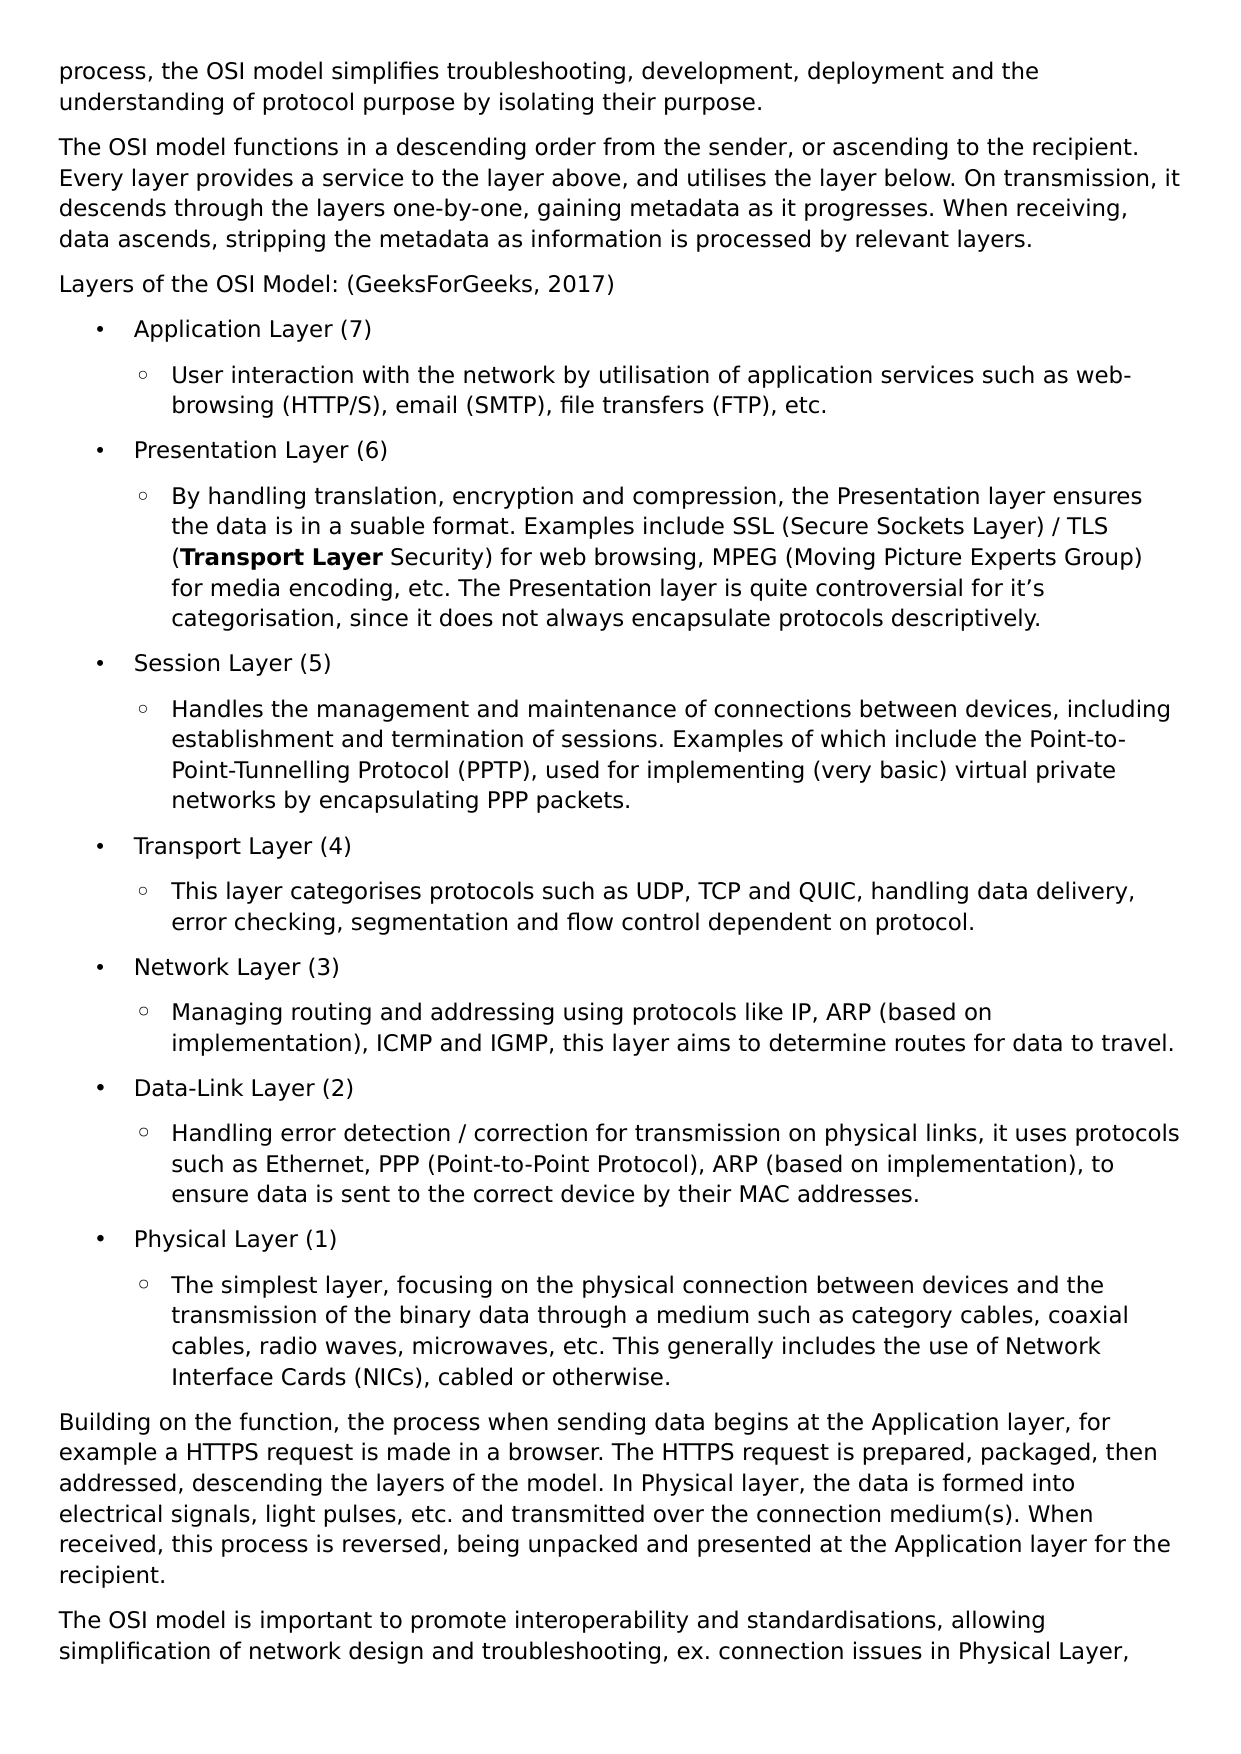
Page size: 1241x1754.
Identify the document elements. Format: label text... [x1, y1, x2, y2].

list Handling error detection / correction for transmission on physical links, it uses protocols such as Ethernet, PPP (Point-to-Point Protocol), ARP (based on implementation), to ensure data is sent to the correct device by their MAC addresses. [133, 1120, 1182, 1208]
list User interaction with the network by utilisation of application services such as web-browsing (HTTP/S), email (SMTP), file transfers (FTP), etc. [133, 362, 1182, 419]
list Managing routing and addressing using protocols like IP, ARP (based on implementation), ICMP and IGMP, this layer aims to determine routes for data to travel. [133, 999, 1182, 1056]
text Building on the function, the process when sending data begins at the Application layer, for example a HTTPS request is made in a browser. The HTTPS request is prepared, packaged, then addressed, descending the layers of the model. In Physical layer, the data is formed into electrical signals, light pulses, etc. and transmitted over the connection medium(s). When received, this process is reversed, being unpacked and presented at the Application layer for the recipient. [58, 1409, 1182, 1589]
text The OSI model functions in a descending order from the sender, or ascending to the recipient. Every layer provides a service to the layer above, and utilises the layer below. On transmission, it descends through the layers one-by-one, gaining metadata as it progresses. When receiving, data ascends, stripping the metadata as information is processed by relevant layers. [58, 134, 1182, 253]
list Handles the management and maintenance of connections between devices, including establishment and termination of sessions. Examples of which include the Point-to-Point-Tunnelling Protocol (PPTP), used for implementing (very basic) virtual private networks by encapsulating PPP packets. [133, 696, 1182, 814]
list Transport Layer (4) [96, 833, 1182, 859]
list Session Layer (5) [96, 651, 1182, 677]
list By handling translation, encryption and compression, the Presentation layer ensures the data is in a suable format. Examples include SSL (Secure Sockets Layer) / TLS (Transport Layer Security) for web browsing, MPEG (Moving Picture Experts Group) for media encoding, etc. The Presentation layer is quite controversial for it’s categorisation, since it does not always encapsulate protocols descriptively. [133, 483, 1182, 632]
list Network Layer (3) [96, 954, 1182, 981]
list Application Layer (7) [96, 317, 1182, 343]
list Physical Layer (1) [96, 1227, 1182, 1253]
text The OSI model is important to promote interoperability and standardisations, allowing simplification of network design and troubleshooting, ex. connection issues in Physical Layer, [58, 1607, 1182, 1664]
list This layer categorises protocols such as UDP, TCP and QUIC, handling data delivery, error checking, segmentation and flow control dependent on protocol. [133, 878, 1182, 935]
list The simplest layer, focusing on the physical connection between devices and the transmission of the binary data through a medium such as category cables, coaxial cables, radio waves, microwaves, etc. This generally includes the use of Network Interface Cards (NICs), cabled or otherwise. [133, 1272, 1182, 1390]
text process, the OSI model simplifies troubleshooting, development, deployment and the understanding of protocol purpose by isolating their purpose. [58, 58, 1182, 116]
list Data-Link Layer (2) [96, 1075, 1182, 1102]
list Presentation Layer (6) [96, 438, 1182, 464]
text Layers of the OSI Model: (GeeksForGeeks, 2017) [58, 271, 1182, 298]
